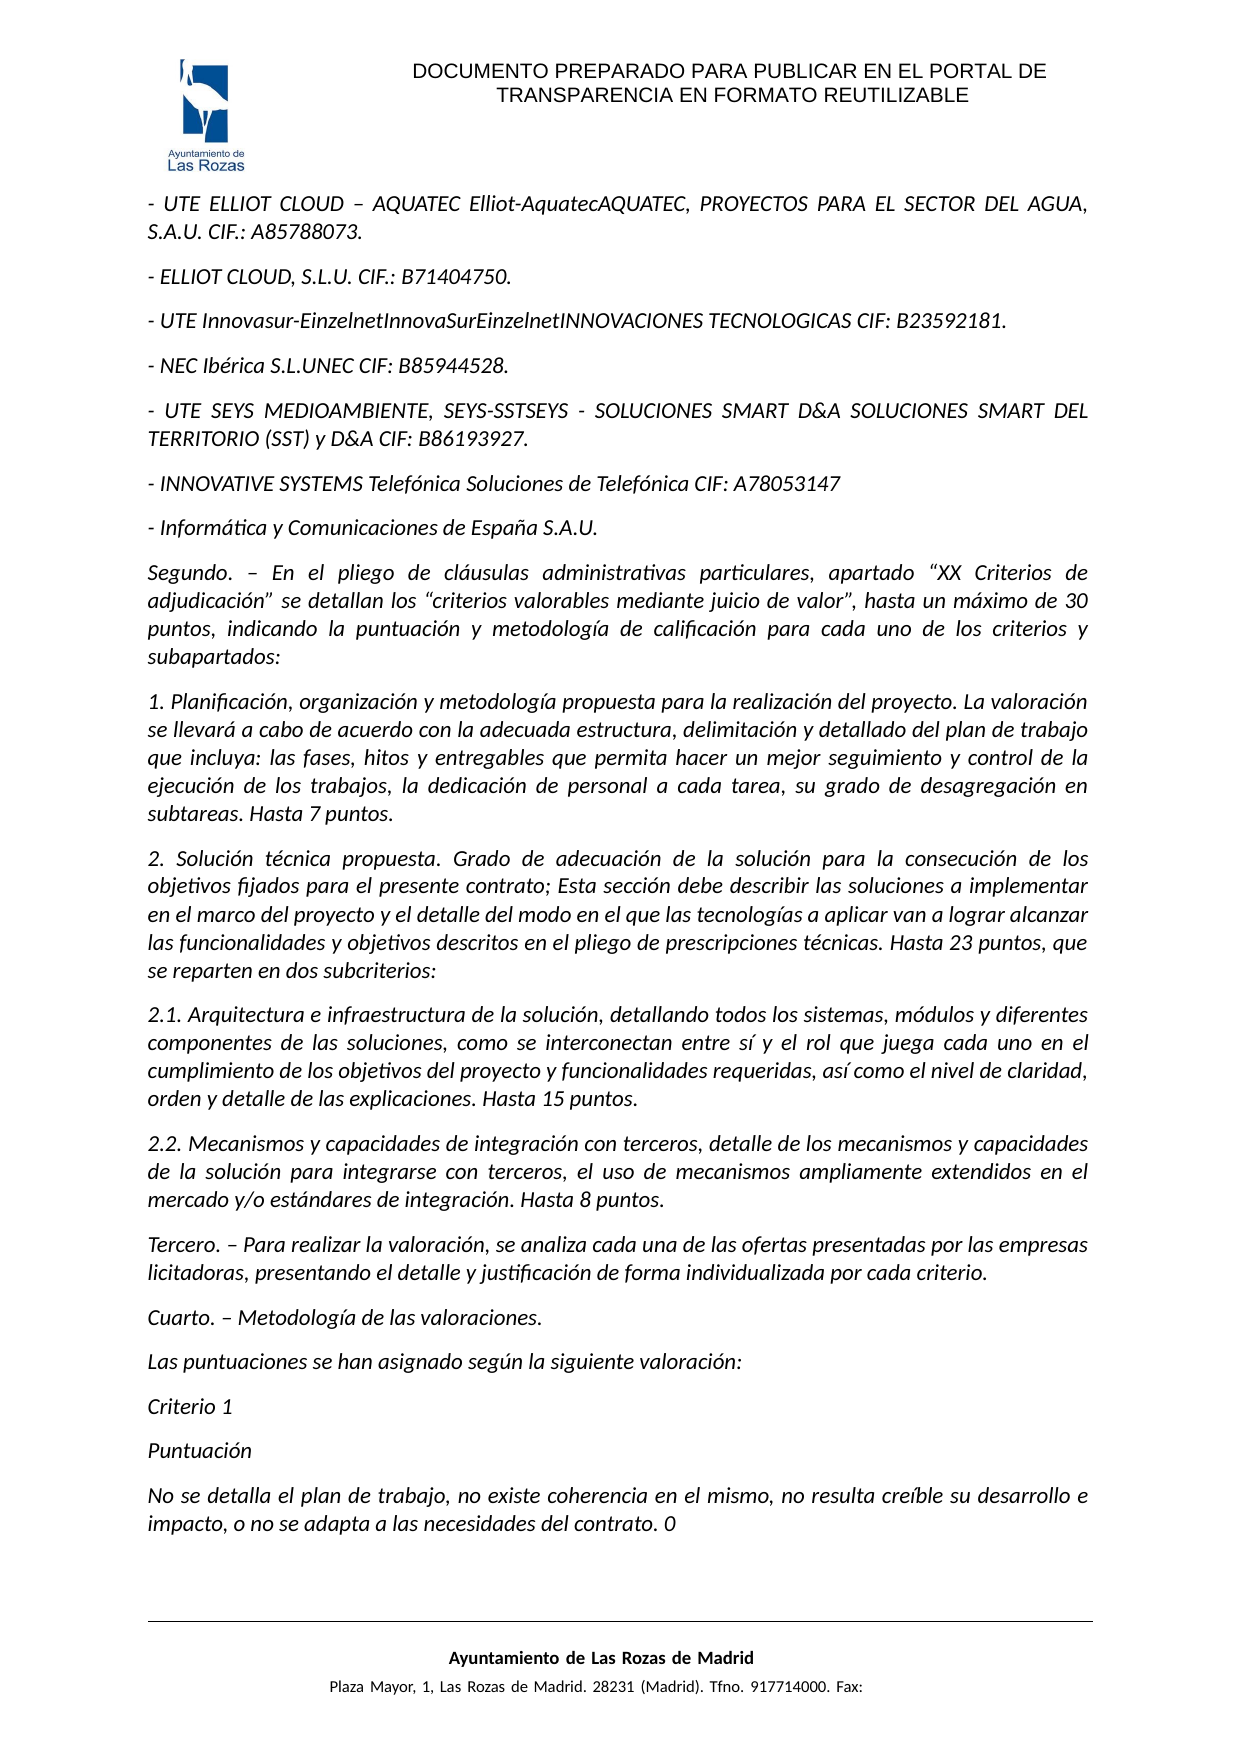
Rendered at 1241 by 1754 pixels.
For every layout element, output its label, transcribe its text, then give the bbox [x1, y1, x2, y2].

text - NEC Ibérica S.L.UNEC CIF: B85944528. [147, 351, 1092, 379]
text - UTE SEYS MEDIOAMBIENTE, SEYS-SSTSEYS - SOLUCIONES SMART D&A SOLUCIONES SMART DEL TERRITORIO (SST) y D&A CIF: B86193927. [147, 396, 1092, 452]
text Las puntuaciones se han asignado según la siguiente valoración: [147, 1347, 1092, 1375]
text 1. Planificación, organización y metodología propuesta para la realización del proyecto. La valoración se llevará a cabo de acuerdo con la adecuada estructura, delimitación y detallado del plan de trabajo que incluya: las fases, hitos y entregables que permita hacer un mejor seguimiento y control de la ejecución de los trabajos, la dedicación de personal a cada tarea, su grado de desagregación en subtareas. Hasta 7 puntos. [147, 687, 1092, 827]
text 2. Solución técnica propuesta. Grado de adecuación de la solución para la consecución de los objetivos fijados para el presente contrato; Esta sección debe describir las soluciones a implementar en el marco del proyecto y el detalle del modo en el que las tecnologías a aplicar van a lograr alcanzar las funcionalidades y objetivos descritos en el pliego de prescripciones técnicas. Hasta 23 puntos, que se reparten en dos subcriterios: [147, 844, 1092, 984]
text - ELLIOT CLOUD, S.L.U. CIF.: B71404750. [147, 262, 1092, 290]
text Segundo. – En el pliego de cláusulas administrativas particulares, apartado “XX Criterios de adjudicación” se detallan los “criterios valorables mediante juicio de valor”, hasta un máximo de 30 puntos, indicando la puntuación y metodología de calificación para cada uno de los criterios y subapartados: [147, 558, 1092, 670]
text Criterio 1 [147, 1392, 1092, 1420]
text 2.1. Arquitectura e infraestructura de la solución, detallando todos los sistemas, módulos y diferentes componentes de las soluciones, como se interconectan entre sí y el rol que juega cada uno en el cumplimiento de los objetivos del proyecto y funcionalidades requeridas, así como el nivel de claridad, orden y detalle de las explicaciones. Hasta 15 puntos. [147, 1000, 1092, 1112]
text Cuarto. – Metodología de las valoraciones. [147, 1303, 1092, 1331]
text - Informática y Comunicaciones de España S.A.U. [147, 513, 1092, 541]
text No se detalla el plan de trabajo, no existe coherencia en el mismo, no resulta creíble su desarrollo e impacto, o no se adapta a las necesidades del contrato. 0 [147, 1481, 1092, 1537]
text Tercero. – Para realizar la valoración, se analiza cada una de las ofertas presentadas por las empresas licitadoras, presentando el detalle y justificación de forma individualizada por cada criterio. [147, 1230, 1092, 1286]
text - INNOVATIVE SYSTEMS Telefónica Soluciones de Telefónica CIF: A78053147 [147, 469, 1092, 497]
text - UTE ELLIOT CLOUD – AQUATEC Elliot-AquatecAQUATEC, PROYECTOS PARA EL SECTOR DEL AGUA, S.A.U. CIF.: A85788073. [147, 189, 1092, 245]
text 2.2. Mecanismos y capacidades de integración con terceros, detalle de los mecanismos y capacidades de la solución para integrarse con terceros, el uso de mecanismos ampliamente extendidos en el mercado y/o estándares de integración. Hasta 8 puntos. [147, 1129, 1092, 1213]
text - UTE Innovasur-EinzelnetInnovaSurEinzelnetINNOVACIONES TECNOLOGICAS CIF: B23592181. [147, 307, 1092, 335]
text Puntuación [147, 1437, 1092, 1465]
